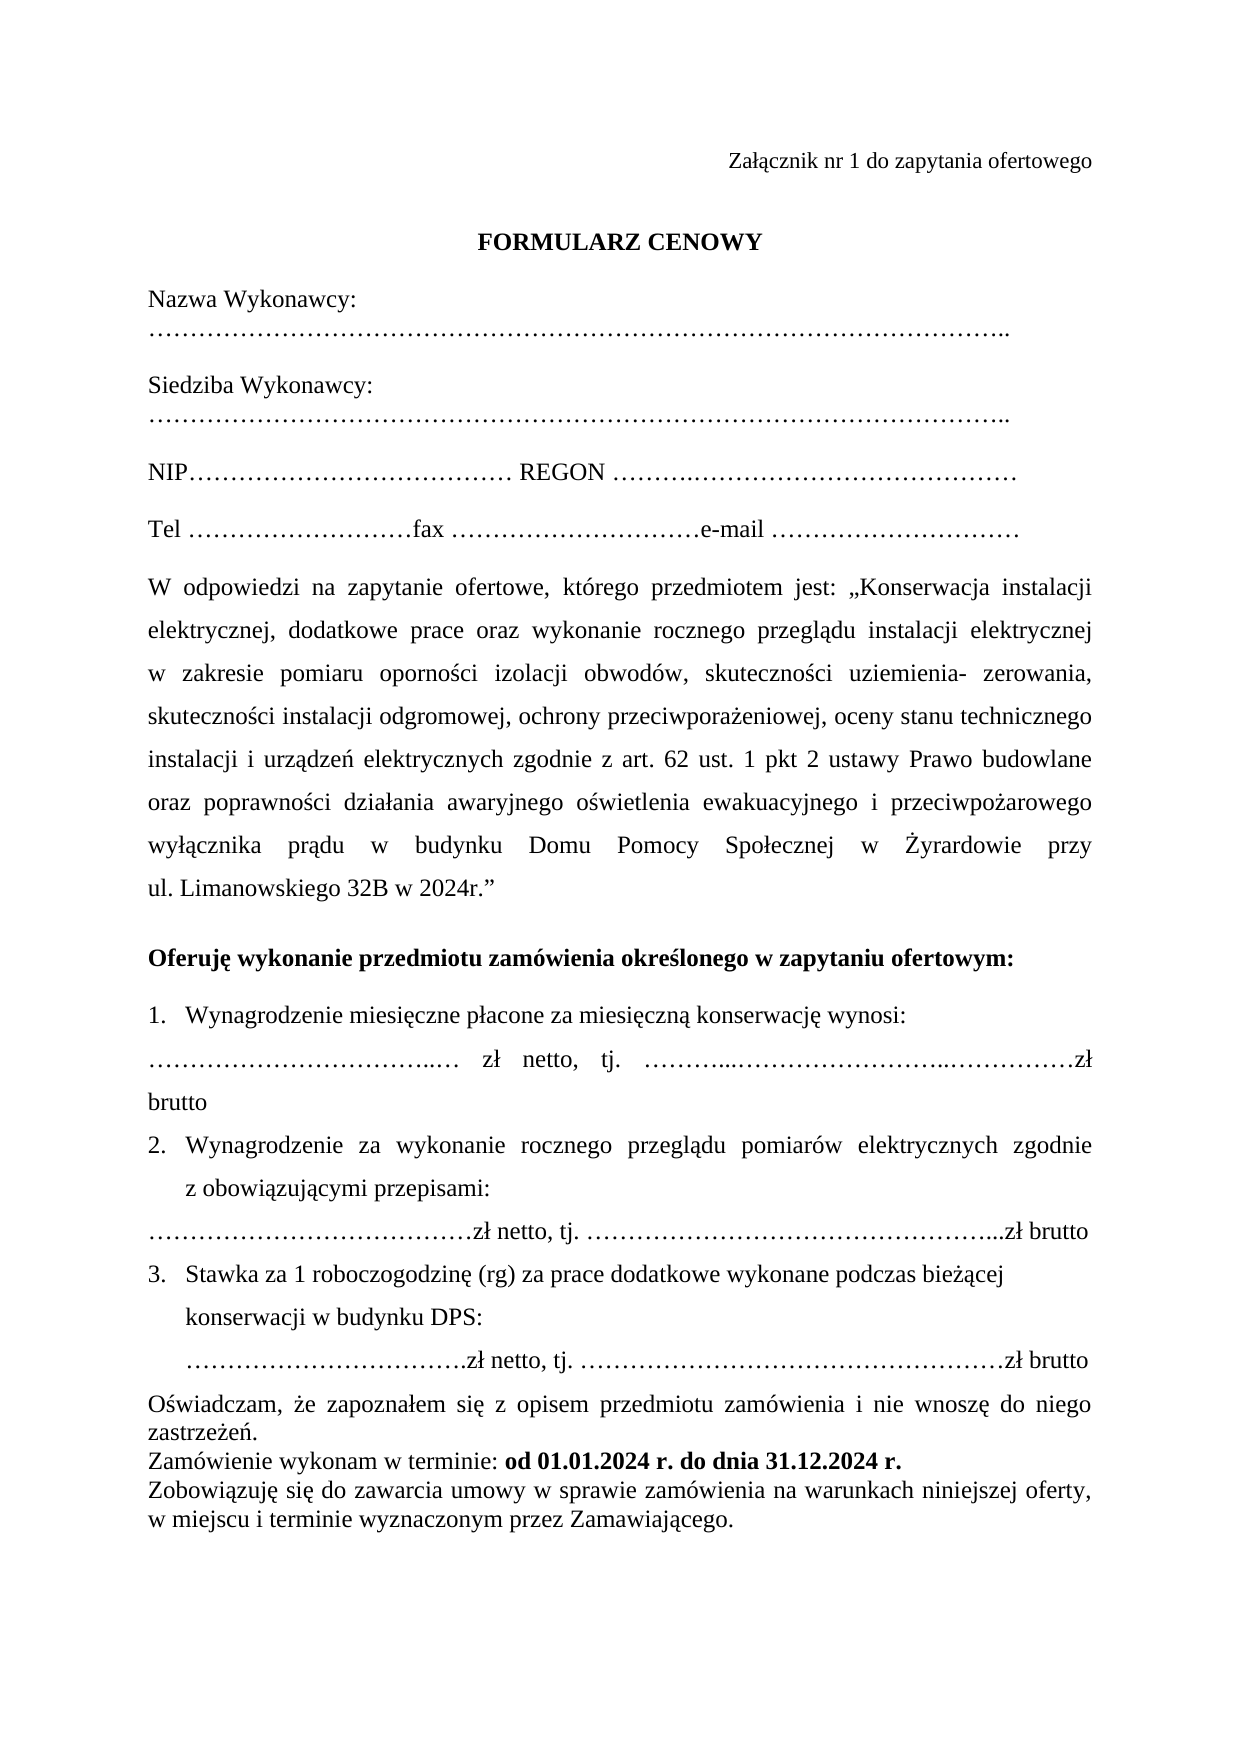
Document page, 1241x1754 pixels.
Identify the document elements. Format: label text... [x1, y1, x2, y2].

text Siedziba Wykonawcy: ………………………………………………………………………………………….. [148, 370, 1093, 428]
list Wynagrodzenie za wykonanie rocznego przeglądu pomiarów elektrycznych zgodnie z obowiązującymi przepisami: [148, 1130, 1093, 1202]
text FORMULARZ CENOWY [148, 227, 1093, 255]
text Załącznik nr 1 do zapytania ofertowego [148, 148, 1093, 174]
list Wynagrodzenie miesięczne płacone za miesięczną konserwację wynosi: [148, 1001, 1093, 1029]
text …………………………………zł netto, tj. …………………………………………...zł brutto [148, 1216, 1093, 1245]
text Zamówienie wykonam w terminie: od 01.01.2024 r. do dnia 31.12.2024 r. [148, 1446, 1093, 1475]
text Zobowiązuję się do zawarcia umowy w sprawie zamówienia na warunkach niniejszej oferty, w miejscu i terminie wyznaczonym przez Zamawiającego. [148, 1475, 1093, 1532]
text …………………………….zł netto, tj. ……………………………………………zł brutto [185, 1346, 1093, 1374]
text NIP………………………………… REGON ……….………………………………… [148, 457, 1093, 485]
text Nazwa Wykonawcy: ………………………………………………………………………………………….. [148, 284, 1093, 342]
list Stawka za 1 roboczogodzinę (rg) za prace dodatkowe wykonane podczas bieżącej konserwacji w budynku DPS: [148, 1259, 1093, 1331]
text ……………………………..… zł netto, tj. ………...……………………..……………zł brutto [148, 1044, 1093, 1116]
text Oferuję wykonanie przedmiotu zamówienia określonego w zapytaniu ofertowym: [148, 943, 1093, 972]
text W odpowiedzi na zapytanie ofertowe, którego przedmiotem jest: „Konserwacja instalacji elektrycznej, dodatkowe prace oraz wykonanie rocznego przeglądu instalacji elektrycznej w zakresie pomiaru oporności izolacji obwodów, skuteczności uziemienia- zerowania, skuteczności instalacji odgromowej, ochrony przeciwporażeniowej, oceny stanu technicznego instalacji i urządzeń elektrycznych zgodnie z art. 62 ust. 1 pkt 2 ustawy Prawo budowlane oraz poprawności działania awaryjnego oświetlenia ewakuacyjnego i przeciwpożarowego wyłącznika prądu w budynku Domu Pomocy Społecznej w Żyrardowie przy ul. Limanowskiego 32B w 2024r.” [148, 572, 1093, 902]
text Tel ………………………fax …………………………e-mail ………………………… [148, 514, 1093, 543]
text Oświadczam, że zapoznałem się z opisem przedmiotu zamówienia i nie wnoszę do niego zastrzeżeń. [148, 1389, 1093, 1446]
